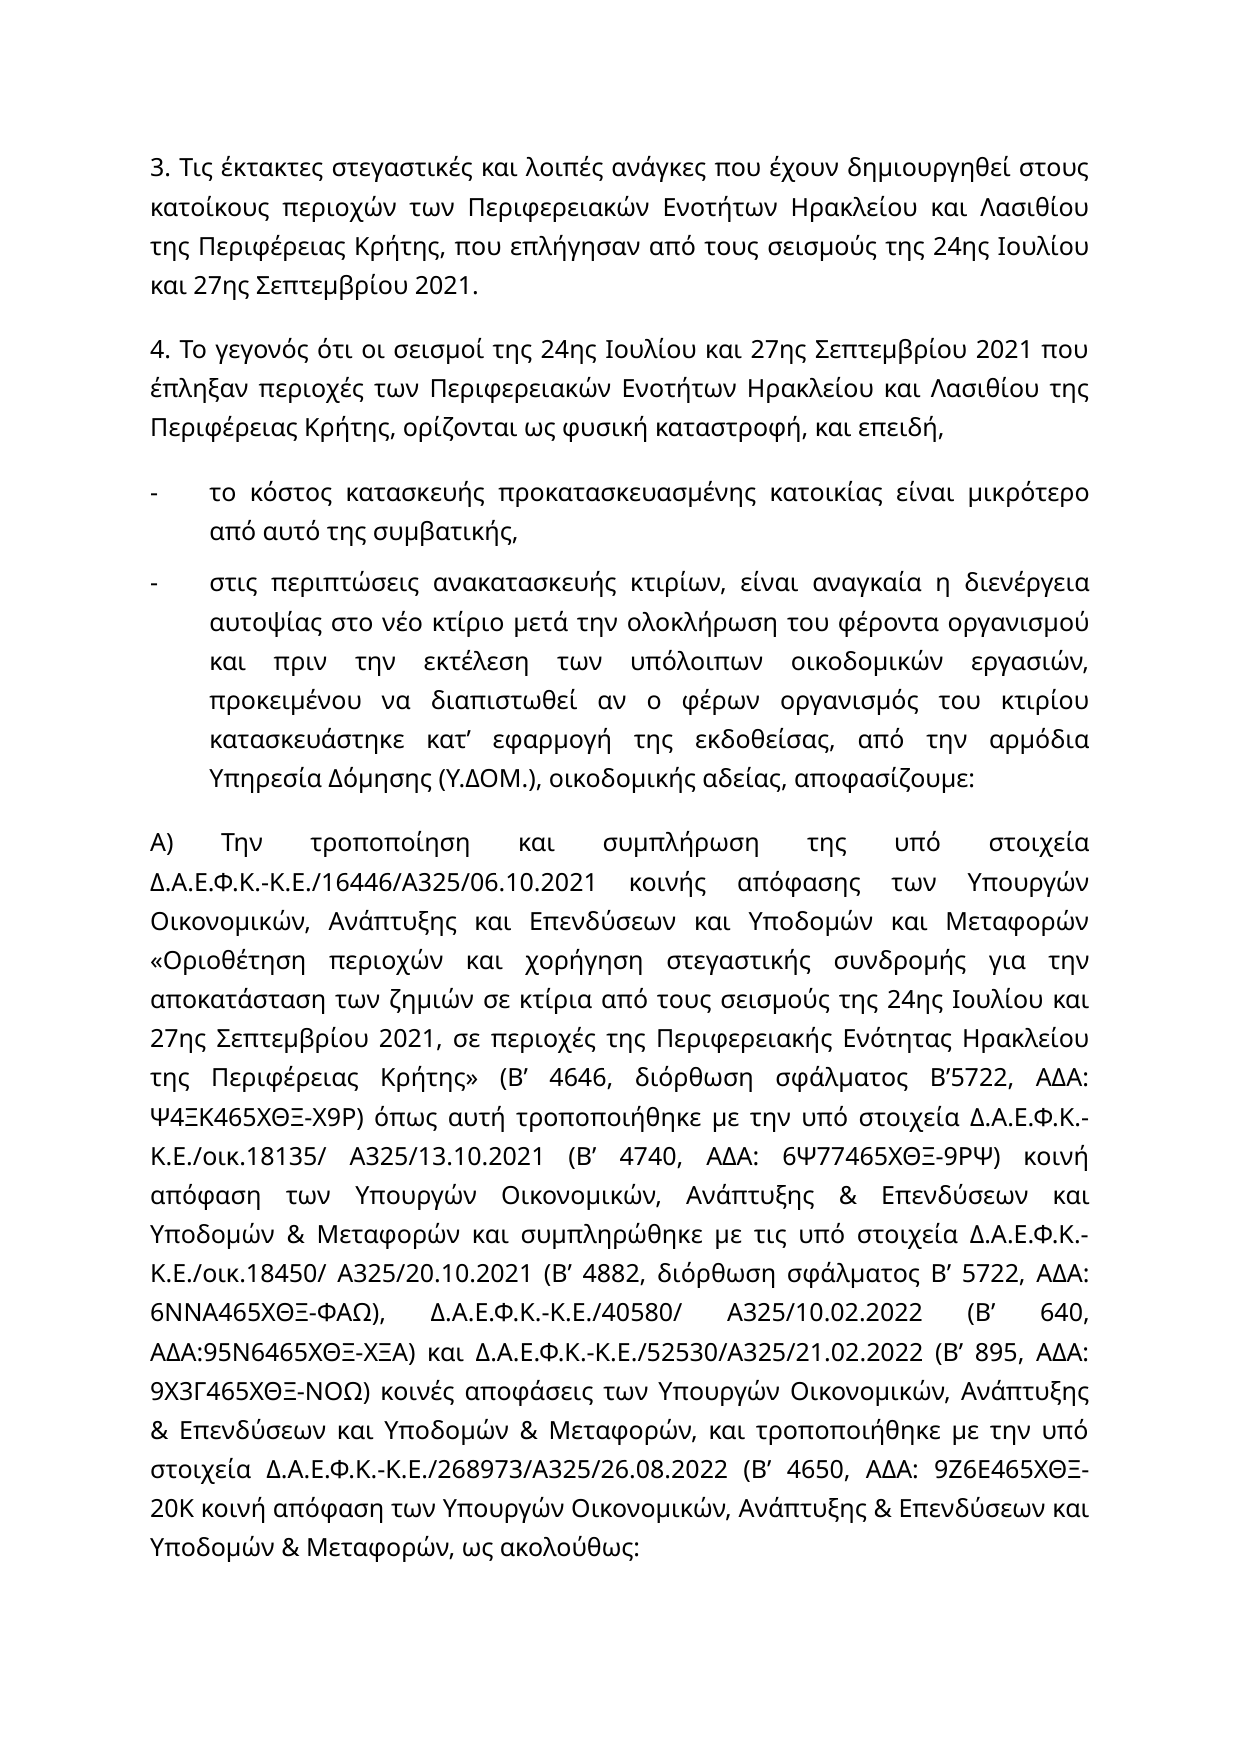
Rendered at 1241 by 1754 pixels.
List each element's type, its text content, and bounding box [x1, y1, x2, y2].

list - στις περιπτώσεις ανακατασκευής κτιρίων, είναι αναγκαία η διενέργεια αυτοψίας στο νέο κτίριο μετά την ολοκλήρωση του φέροντα οργανισμού και πριν την εκτέλεση των υπόλοιπων οικοδομικών εργασιών, προκειμένου να διαπιστωθεί αν ο φέρων οργανισμός του κτιρίου κατασκευάστηκε κατ’ εφαρμογή της εκδοθείσας, από την αρμόδια Υπηρεσία Δόμησης (Υ.ΔΟΜ.), οικοδομικής αδείας, αποφασίζουμε: [150, 565, 1090, 795]
list - το κόστος κατασκευής προκατασκευασμένης κατοικίας είναι μικρότερο από αυτό της συμβατικής, [150, 474, 1090, 547]
text Α) Την τροποποίηση και συμπλήρωση της υπό στοιχεία Δ.Α.Ε.Φ.Κ.-Κ.Ε./16446/Α325/06.10.2021 κοινής απόφασης των Υπουργών Οικονομικών, Ανάπτυξης και Επενδύσεων και Υποδομών και Μεταφορών «Οριοθέτηση περιοχών και χορήγηση στεγαστικής συνδρομής για την αποκατάσταση των ζημιών σε κτίρια από τους σεισμούς της 24ης Ιουλίου και 27ης Σεπτεμβρίου 2021, σε περιοχές της Περιφερειακής Ενότητας Ηρακλείου της Περιφέρειας Κρήτης» (Β’ 4646, διόρθωση σφάλματος Β’5722, ΑΔΑ: Ψ4ΞΚ465ΧΘΞ-Χ9Ρ) όπως αυτή τροποποιήθηκε με την υπό στοιχεία Δ.Α.Ε.Φ.Κ.- Κ.Ε./οικ.18135/ Α325/13.10.2021 (Β’ 4740, ΑΔΑ: 6Ψ77465ΧΘΞ-9ΡΨ) κοινή απόφαση των Υπουργών Οικονομικών, Ανάπτυξης & Επενδύσεων και Υποδομών & Μεταφορών και συμπληρώθηκε με τις υπό στοιχεία Δ.Α.Ε.Φ.Κ.-Κ.Ε./οικ.18450/ Α325/20.10.2021 (Β’ 4882, διόρθωση σφάλματος Β’ 5722, ΑΔΑ: 6ΝΝΑ465ΧΘΞ-ΦΑΩ), Δ.Α.Ε.Φ.Κ.-Κ.Ε./40580/ Α325/10.02.2022 (Β’ 640, ΑΔΑ:95Ν6465ΧΘΞ-ΧΞΑ) και Δ.Α.Ε.Φ.Κ.-Κ.Ε./52530/Α325/21.02.2022 (Β’ 895, ΑΔΑ: 9Χ3Γ465ΧΘΞ-ΝΟΩ) κοινές αποφάσεις των Υπουργών Οικονομικών, Ανάπτυξης & Επενδύσεων και Υποδομών & Μεταφορών, και τροποποιήθηκε με την υπό στοιχεία Δ.Α.Ε.Φ.Κ.-Κ.Ε./268973/A325/26.08.2022 (Β’ 4650, ΑΔΑ: 9Ζ6Ε465ΧΘΞ-20Κ κοινή απόφαση των Υπουργών Οικονομικών, Ανάπτυξης & Επενδύσεων και Υποδομών & Μεταφορών, ως ακολούθως: [150, 825, 1090, 1564]
text 4. Το γεγονός ότι οι σεισμοί της 24ης Ιουλίου και 27ης Σεπτεμβρίου 2021 που έπληξαν περιοχές των Περιφερειακών Ενοτήτων Ηρακλείου και Λασιθίου της Περιφέρειας Κρήτης, ορίζονται ως φυσική καταστροφή, και επειδή, [150, 332, 1090, 444]
text 3. Τις έκτακτες στεγαστικές και λοιπές ανάγκες που έχουν δημιουργηθεί στους κατοίκους περιοχών των Περιφερειακών Ενοτήτων Ηρακλείου και Λασιθίου της Περιφέρειας Κρήτης, που επλήγησαν από τους σεισμούς της 24ης Ιουλίου και 27ης Σεπτεμβρίου 2021. [150, 150, 1090, 302]
